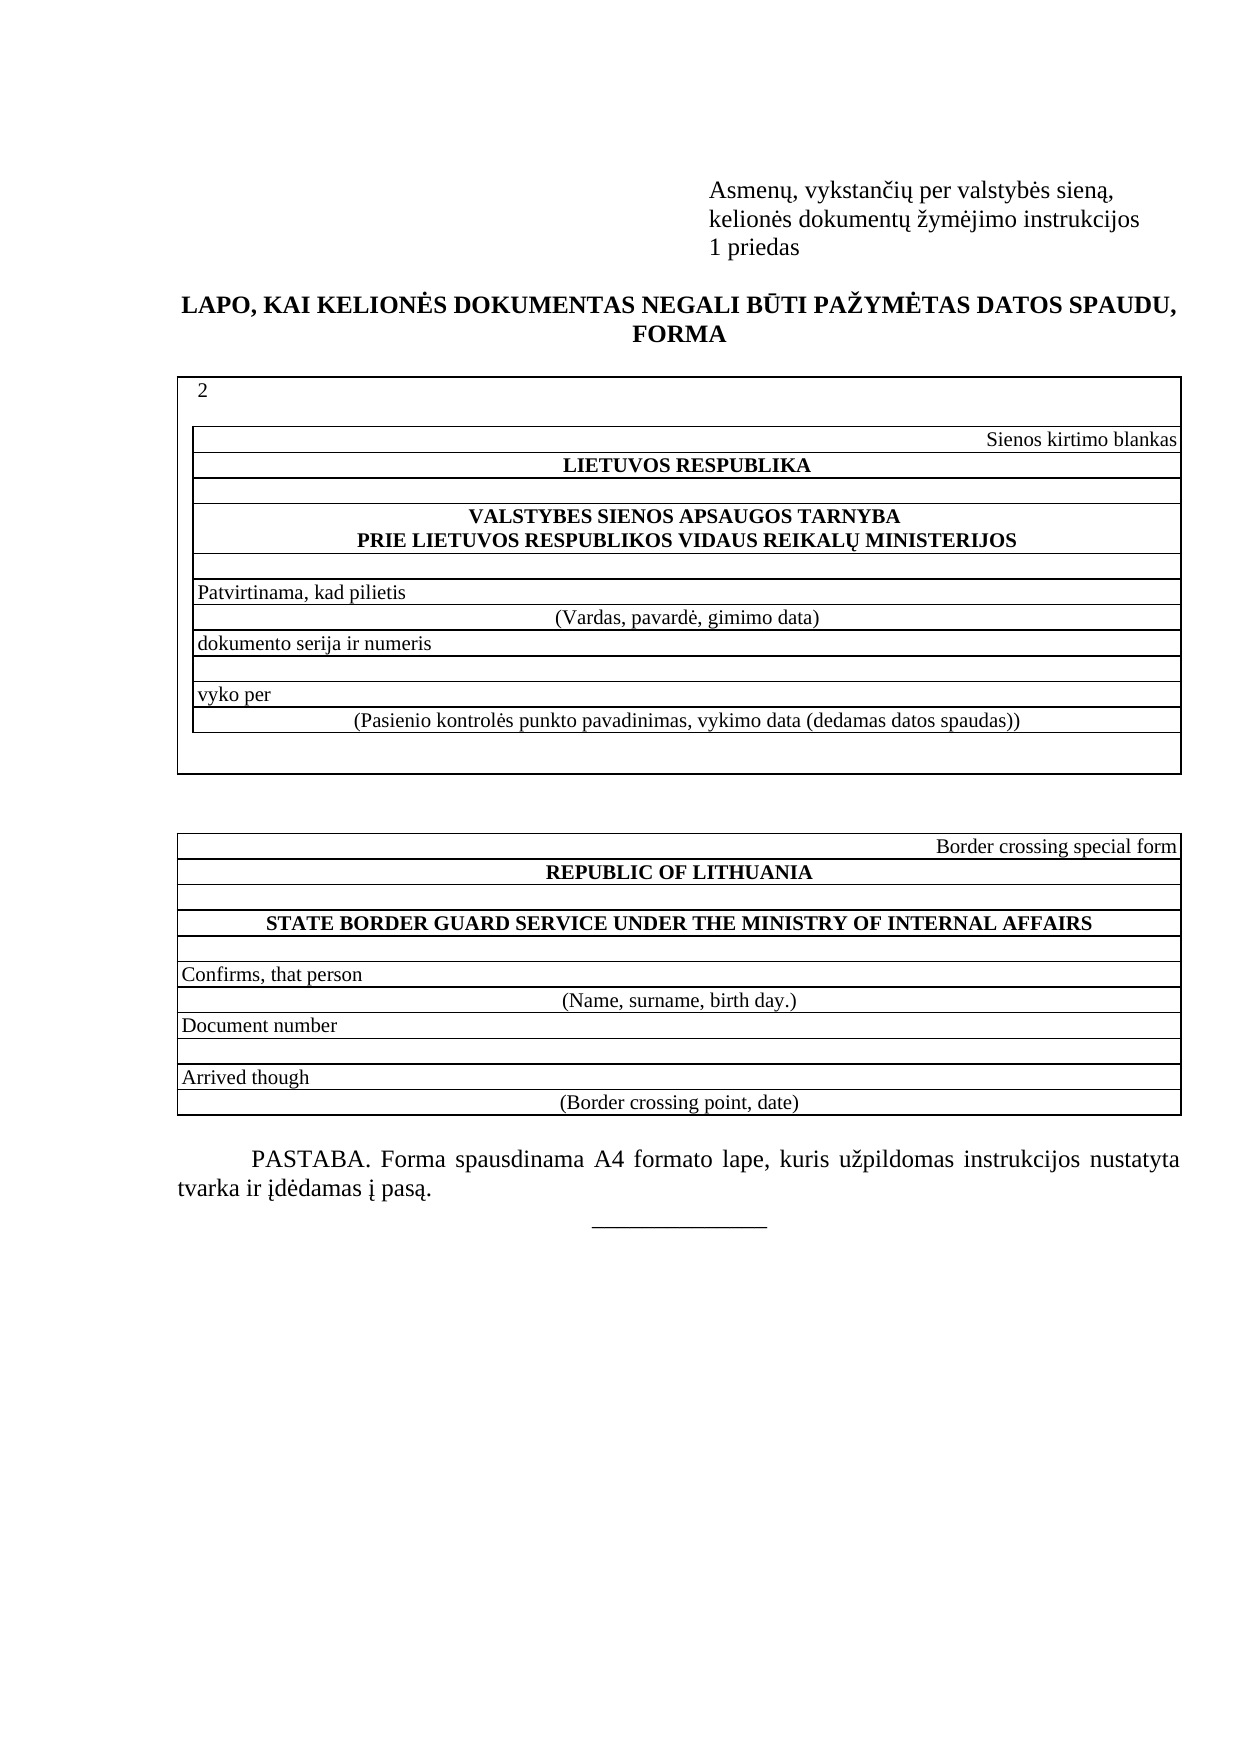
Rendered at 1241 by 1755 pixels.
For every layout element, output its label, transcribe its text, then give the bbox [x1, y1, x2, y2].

text Asmenų, vykstančių per valstybės sieną, [177, 175, 1181, 204]
table_cell [178, 426, 192, 732]
table_cell [178, 732, 193, 773]
text PASTABA. Forma spausdinama A4 formato lape, kuris užpildomas instrukcijos nustatyta tvarka ir įdėdamas į pasą. [177, 1144, 1181, 1202]
table_header [178, 378, 193, 426]
table_cell [193, 733, 1180, 773]
text 1 priedas [177, 232, 1181, 261]
text ______________ [177, 1202, 1181, 1231]
table_header 2 [193, 378, 197, 426]
text LAPO, KAI KELIONĖS DOKUMENTAS NEGALI BŪTI PAŽYMĖTAS DATOS SPAUDU, FORMA [177, 290, 1181, 347]
text kelionės dokumentų žymėjimo instrukcijos [177, 204, 1181, 232]
